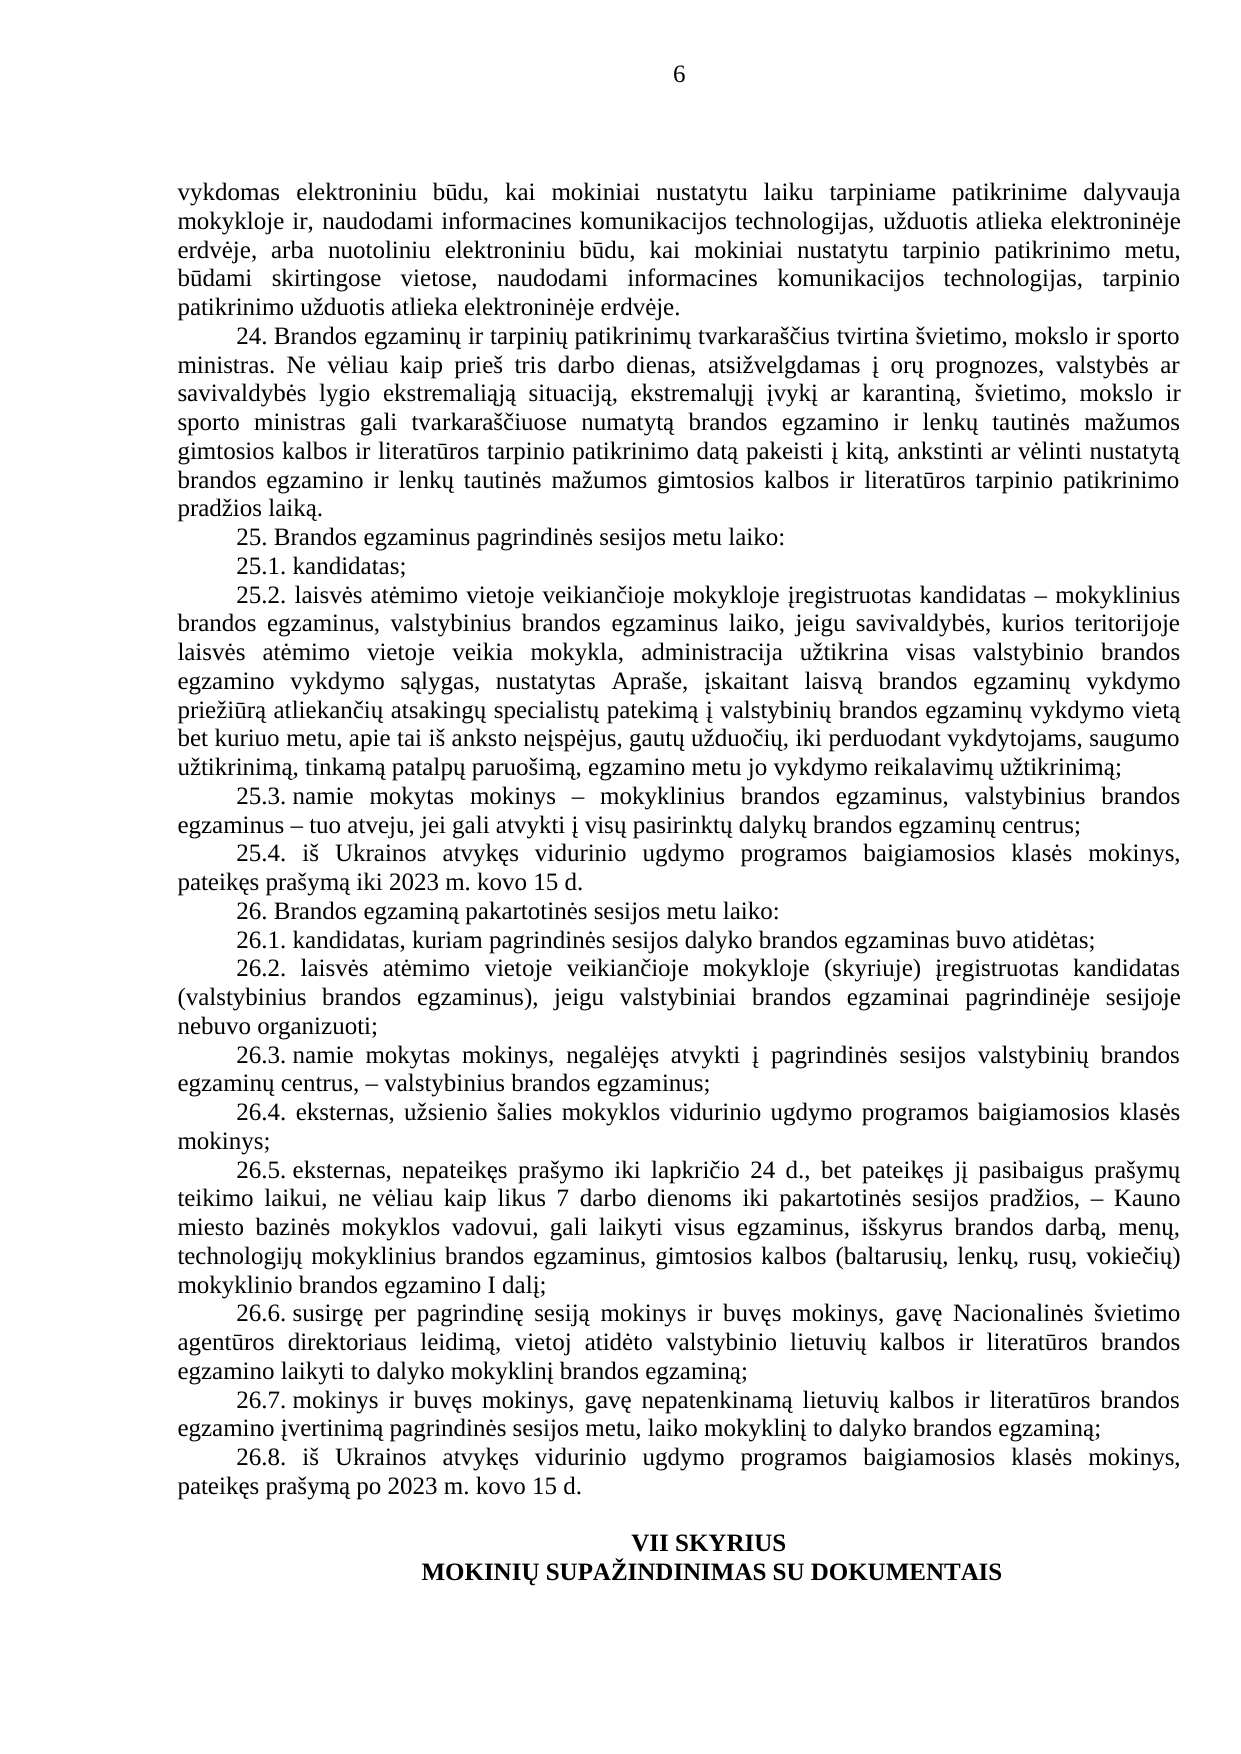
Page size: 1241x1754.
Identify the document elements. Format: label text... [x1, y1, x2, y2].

subtitle 25.3. namie mokytas mokinys – mokyklinius brandos egzaminus, valstybinius brandos egzaminus – tuo atveju, jei gali atvykti į visų pasirinktų dalykų brandos egzaminų centrus; [177, 781, 1181, 838]
text vykdomas elektroniniu būdu, kai mokiniai nustatytu laiku tarpiniame patikrinime dalyvauja mokykloje ir, naudodami informacines komunikacijos technologijas, užduotis atlieka elektroninėje erdvėje, arba nuotoliniu elektroniniu būdu, kai mokiniai nustatytu tarpinio patikrinimo metu, būdami skirtingose vietose, naudodami informacines komunikacijos technologijas, tarpinio patikrinimo užduotis atlieka elektroninėje erdvėje. [177, 177, 1181, 321]
text 26.3. namie mokytas mokinys, negalėjęs atvykti į pagrindinės sesijos valstybinių brandos egzaminų centrus, – valstybinius brandos egzaminus; [177, 1040, 1181, 1097]
text 26.5. eksternas, nepateikęs prašymo iki lapkričio 24 d., bet pateikęs jį pasibaigus prašymų teikimo laikui, ne vėliau kaip likus 7 darbo dienoms iki pakartotinės sesijos pradžios, – Kauno miesto bazinės mokyklos vadovui, gali laikyti visus egzaminus, išskyrus brandos darbą, menų, technologijų mokyklinius brandos egzaminus, gimtosios kalbos (baltarusių, lenkų, rusų, vokiečių) mokyklinio brandos egzamino I dalį; [177, 1155, 1181, 1298]
text 26.7. mokinys ir buvęs mokinys, gavę nepatenkinamą lietuvių kalbos ir literatūros brandos egzamino įvertinimą pagrindinės sesijos metu, laiko mokyklinį to dalyko brandos egzaminą; [177, 1385, 1181, 1442]
text 25. Brandos egzaminus pagrindinės sesijos metu laiko: [177, 522, 1181, 551]
subtitle 25.4. iš Ukrainos atvykęs vidurinio ugdymo programos baigiamosios klasės mokinys, pateikęs prašymą iki 2023 m. kovo 15 d. [177, 838, 1181, 896]
text 26.1. kandidatas, kuriam pagrindinės sesijos dalyko brandos egzaminas buvo atidėtas; [177, 925, 1181, 953]
text MOKINIŲ SUPAŽINDINIMAS SU DOKUMENTAIS [177, 1557, 1181, 1586]
text 26.2. laisvės atėmimo vietoje veikiančioje mokykloje (skyriuje) įregistruotas kandidatas (valstybinius brandos egzaminus), jeigu valstybiniai brandos egzaminai pagrindinėje sesijoje nebuvo organizuoti; [177, 953, 1181, 1040]
text VII SKYRIUS [177, 1528, 1181, 1557]
subtitle 26. Brandos egzaminą pakartotinės sesijos metu laiko: [177, 896, 1181, 925]
text 26.4. eksternas, užsienio šalies mokyklos vidurinio ugdymo programos baigiamosios klasės mokinys; [177, 1097, 1181, 1155]
text 25.2. laisvės atėmimo vietoje veikiančioje mokykloje įregistruotas kandidatas – mokyklinius brandos egzaminus, valstybinius brandos egzaminus laiko, jeigu savivaldybės, kurios teritorijoje laisvės atėmimo vietoje veikia mokykla, administracija užtikrina visas valstybinio brandos egzamino vykdymo sąlygas, nustatytas Apraše, įskaitant laisvą brandos egzaminų vykdymo priežiūrą atliekančių atsakingų specialistų patekimą į valstybinių brandos egzaminų vykdymo vietą bet kuriuo metu, apie tai iš anksto neįspėjus, gautų užduočių, iki perduodant vykdytojams, saugumo užtikrinimą, tinkamą patalpų paruošimą, egzamino metu jo vykdymo reikalavimų užtikrinimą; [177, 580, 1181, 781]
subtitle 26.8. iš Ukrainos atvykęs vidurinio ugdymo programos baigiamosios klasės mokinys, pateikęs prašymą po 2023 m. kovo 15 d. [177, 1442, 1181, 1500]
text 24. Brandos egzaminų ir tarpinių patikrinimų tvarkaraščius tvirtina švietimo, mokslo ir sporto ministras. Ne vėliau kaip prieš tris darbo dienas, atsižvelgdamas į orų prognozes, valstybės ar savivaldybės lygio ekstremaliąją situaciją, ekstremalųjį įvykį ar karantiną, švietimo, mokslo ir sporto ministras gali tvarkaraščiuose numatytą brandos egzamino ir lenkų tautinės mažumos gimtosios kalbos ir literatūros tarpinio patikrinimo datą pakeisti į kitą, ankstinti ar vėlinti nustatytą brandos egzamino ir lenkų tautinės mažumos gimtosios kalbos ir literatūros tarpinio patikrinimo pradžios laiką. [177, 321, 1181, 522]
text 26.6. susirgę per pagrindinę sesiją mokinys ir buvęs mokinys, gavę Nacionalinės švietimo agentūros direktoriaus leidimą, vietoj atidėto valstybinio lietuvių kalbos ir literatūros brandos egzamino laikyti to dalyko mokyklinį brandos egzaminą; [177, 1298, 1181, 1385]
text 25.1. kandidatas; [177, 551, 1181, 580]
